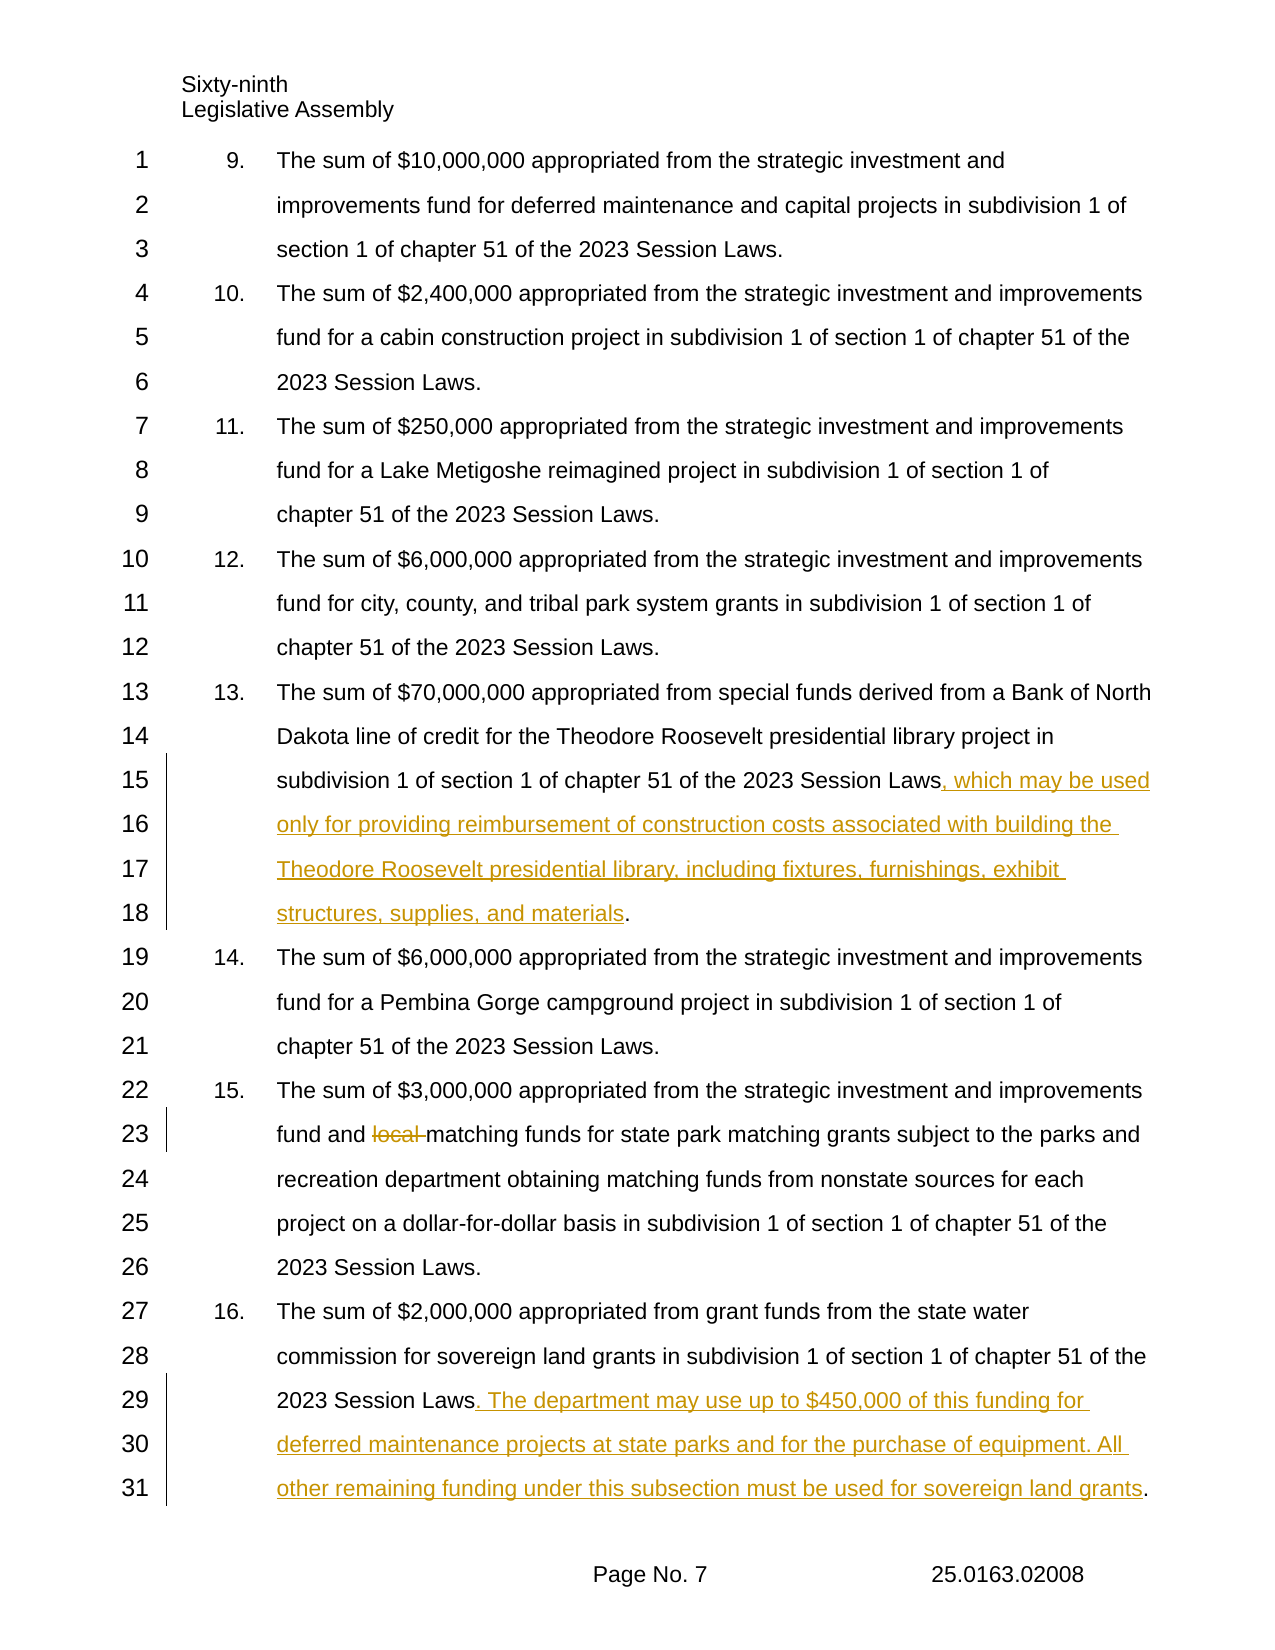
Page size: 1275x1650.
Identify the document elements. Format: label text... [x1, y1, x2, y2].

text 10. The sum of $2,400,000 appropriated from the strategic investment and improvements fund for a cabin construction project in subdivision 1 of section 1 of chapter 51 of the 2023 Session Laws. [181, 266, 1154, 399]
text 14. The sum of $6,000,000 appropriated from the strategic investment and improvements fund for a Pembina Gorge campground project in subdivision 1 of section 1 of chapter 51 of the 2023 Session Laws. [181, 930, 1154, 1063]
text 12. The sum of $6,000,000 appropriated from the strategic investment and improvements fund for city, county, and tribal park system grants in subdivision 1 of section 1 of chapter 51 of the 2023 Session Laws. [181, 532, 1154, 664]
text 16. The sum of $2,000,000 appropriated from grant funds from the state water commission for sovereign land grants in subdivision 1 of section 1 of chapter 51 of the 2023 Session Laws. The department may use up to $450,000 of this funding for deferred maintenance projects at state parks and for the purchase of equipment. All other remaining funding under this subsection must be used for sovereign land grants. [181, 1284, 1154, 1506]
text 15. The sum of $3,000,000 appropriated from the strategic investment and improvements fund and matching funds for state park matching grants subject to the parks and recreation department obtaining matching funds from nonstate sources for each project on a dollar‑for‑dollar basis in subdivision 1 of section 1 of chapter 51 of the 2023 Session Laws. [181, 1063, 1154, 1284]
text 9. The sum of $10,000,000 appropriated from the strategic investment and improvements fund for deferred maintenance and capital projects in subdivision 1 of section 1 of chapter 51 of the 2023 Session Laws. [181, 133, 1154, 266]
text 11. The sum of $250,000 appropriated from the strategic investment and improvements fund for a Lake Metigoshe reimagined project in subdivision 1 of section 1 of chapter 51 of the 2023 Session Laws. [181, 399, 1154, 532]
text 13. The sum of $70,000,000 appropriated from special funds derived from a Bank of North Dakota line of credit for the Theodore Roosevelt presidential library project in subdivision 1 of section 1 of chapter 51 of the 2023 Session Laws, which may be used only for providing reimbursement of construction costs associated with building the Theodore Roosevelt presidential library, including fixtures, furnishings, exhibit structures, supplies, and materials. [181, 664, 1154, 930]
